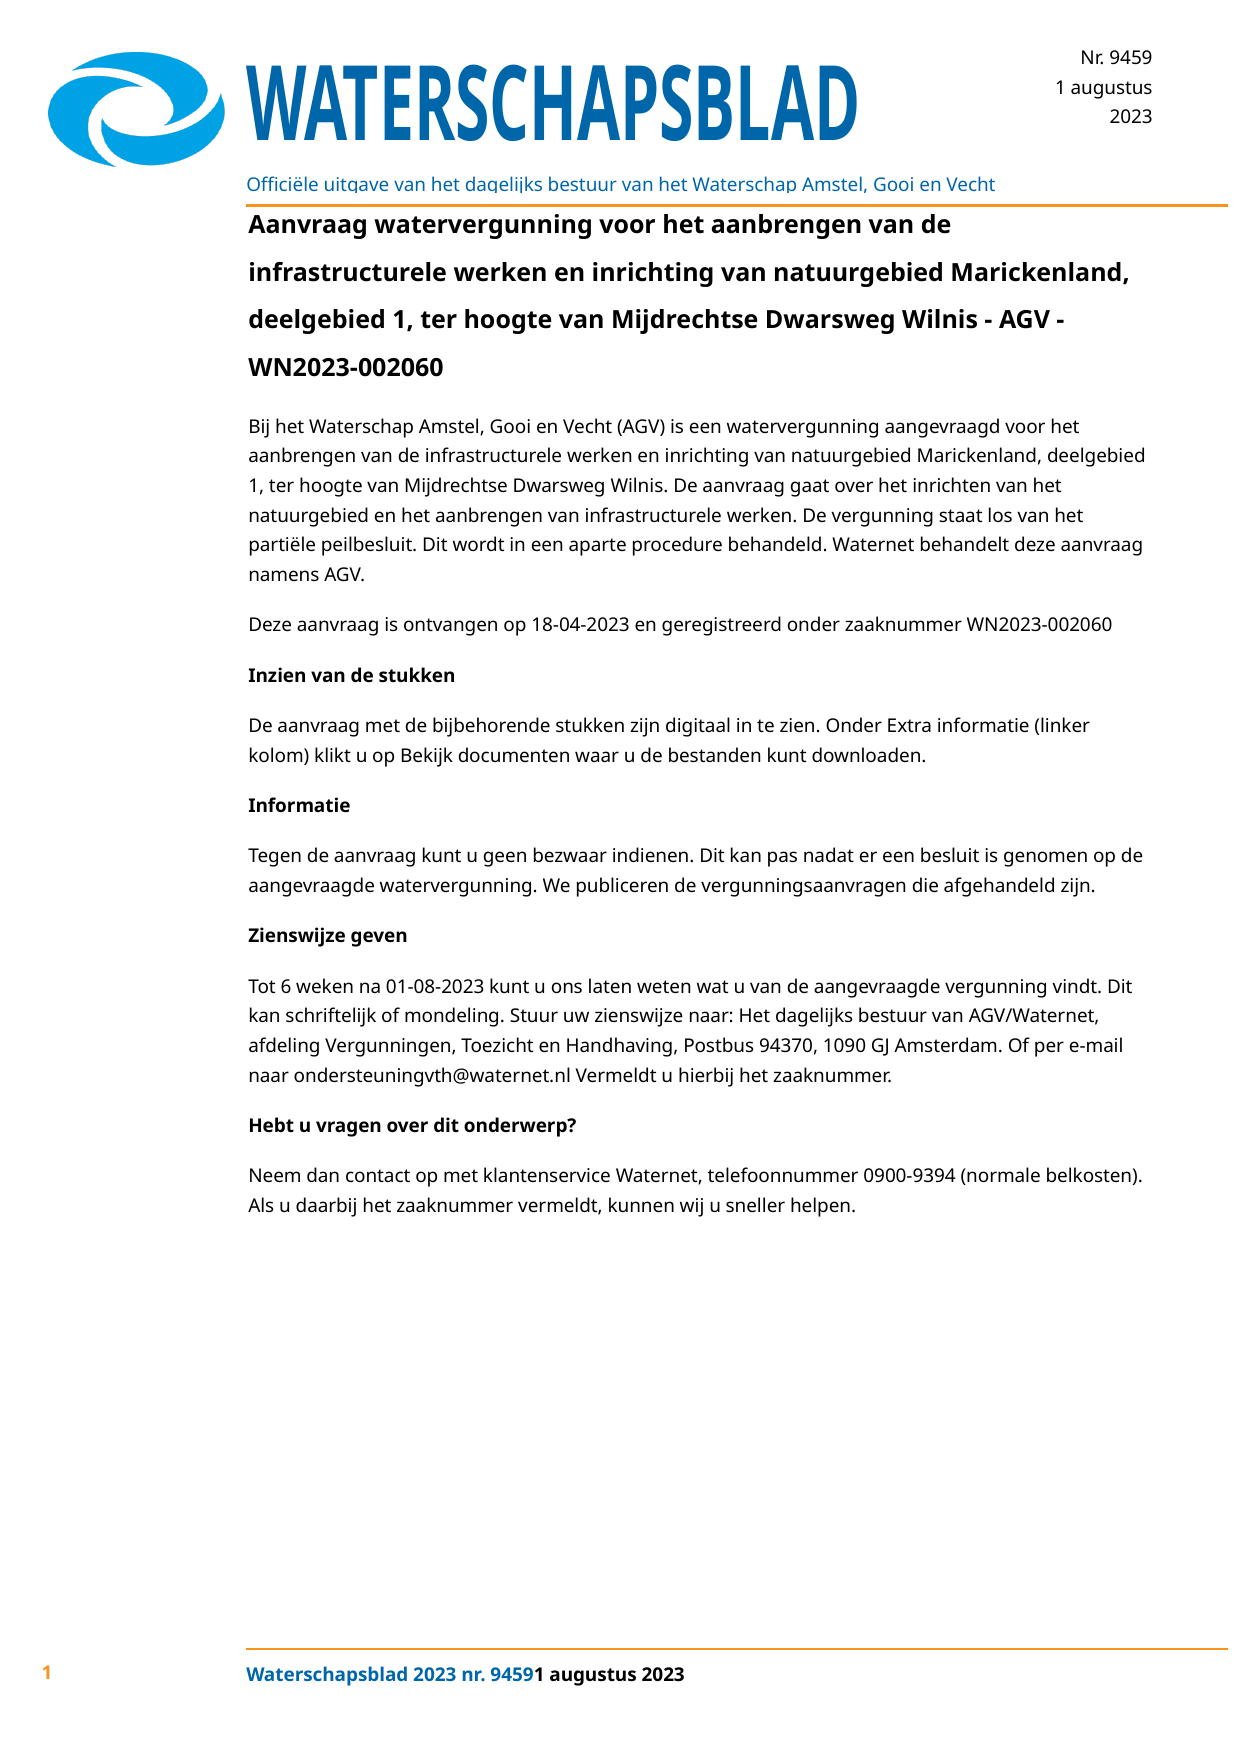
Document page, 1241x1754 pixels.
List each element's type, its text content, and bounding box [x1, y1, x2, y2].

picture [41, 47, 231, 172]
text Deze aanvraag is ontvangen op 18-04-2023 en geregistreerd onder zaaknummer WN2023-002060 [248, 611, 1152, 637]
text Tot 6 weken na 01-08-2023 kunt u ons laten weten wat u van de aangevraagde vergunning vindt. Dit kan schriftelijk of mondeling. Stuur uw zienswijze naar: Het dagelijks bestuur van AGV/Waternet, afdeling Vergunningen, Toezicht en Handhaving, Postbus 94370, 1090 GJ Amsterdam. Of per e-mail naar ondersteuningvth@waternet.nl Vermeldt u hierbij het zaaknummer. [248, 973, 1152, 1088]
text Neem dan contact op met klantenservice Waternet, telefoonnummer 0900-9394 (normale belkosten). Als u daarbij het zaaknummer vermeldt, kunnen wij u sneller helpen. [248, 1163, 1152, 1218]
text Bij het Waterschap Amstel, Gooi en Vecht (AGV) is een watervergunning aangevraagd voor het aanbrengen van de infrastructurele werken en inrichting van natuurgebied Marickenland, deelgebied 1, ter hoogte van Mijdrechtse Dwarsweg Wilnis. De aanvraag gaat over het inrichten van het natuurgebied en het aanbrengen van infrastructurele werken. De vergunning staat los van het partiële peilbesluit. Dit wordt in een aparte procedure behandeld. Waternet behandelt deze aanvraag namens AGV. [248, 413, 1152, 587]
text Informatie [248, 792, 1152, 818]
text Tegen de aanvraag kunt u geen bezwaar indienen. Dit kan pas nadat er een besluit is genomen op de aangevraagde watervergunning. We publiceren de vergunningsaanvragen die afgehandeld zijn. [248, 843, 1152, 898]
text Aanvraag watervergunning voor het aanbrengen van de infrastructurele werken en inrichting van natuurgebied Marickenland, deelgebied 1, ter hoogte van Mijdrechtse Dwarsweg Wilnis - AGV - WN2023-002060 [248, 207, 1152, 384]
text Inzien van de stukken [248, 662, 1152, 688]
text Zienswijze geven [248, 923, 1152, 948]
text De aanvraag met de bijbehorende stukken zijn digitaal in te zien. Onder Extra informatie (linker kolom) klikt u op Bekijk documenten waar u de bestanden kunt downloaden. [248, 712, 1152, 768]
text Hebt u vragen over dit onderwerp? [248, 1112, 1152, 1138]
